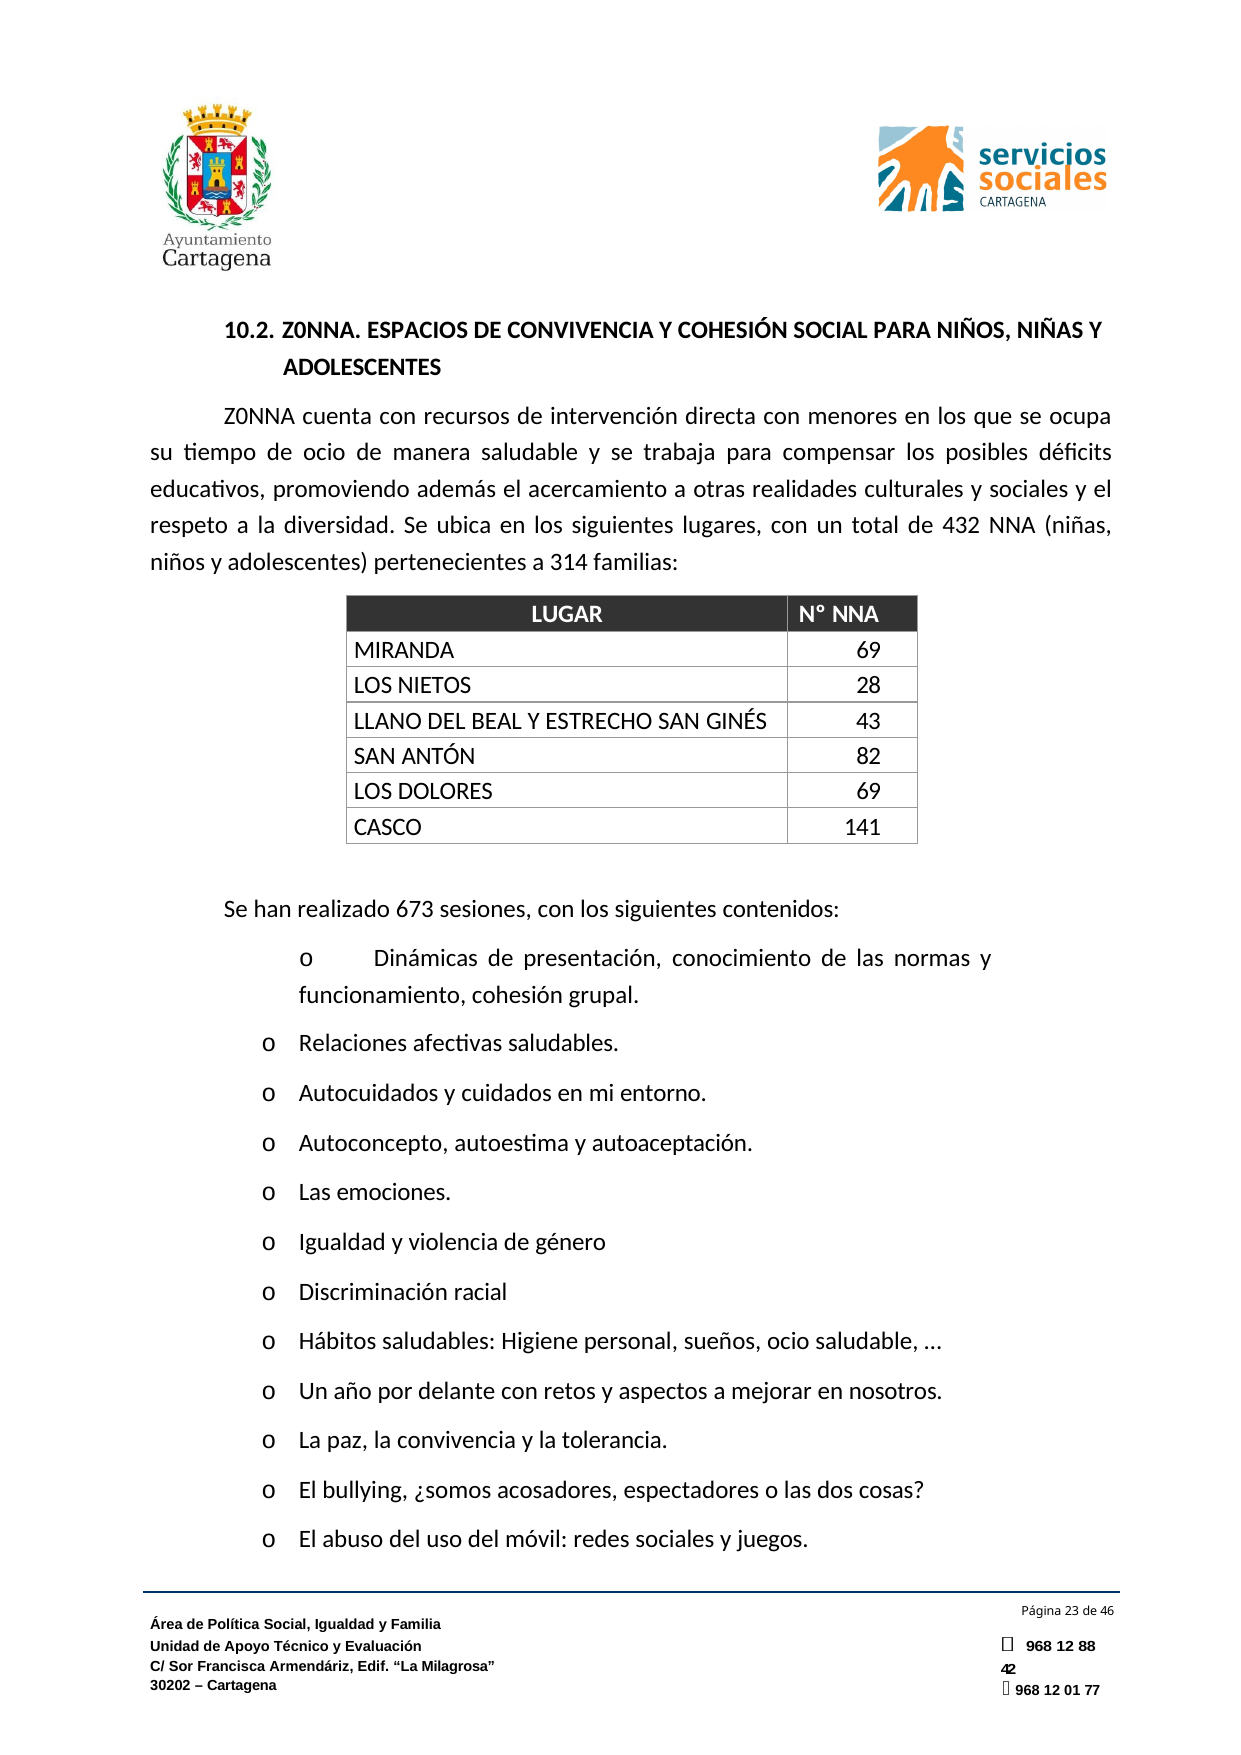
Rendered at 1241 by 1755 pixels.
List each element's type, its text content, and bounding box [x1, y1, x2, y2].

table_cell 43 [788, 703, 917, 737]
list Z0NNA. ESPACIOS DE CONVIVENCIA Y COHESIÓN SOCIAL PARA NIÑOS, NIÑAS Y ADOLESCENTES [224, 314, 1113, 381]
list Discriminación racial [261, 1276, 1123, 1307]
list Dinámicas de presentación, conocimiento de las normas y funcionamiento, cohesión grupal. [299, 942, 1113, 1009]
table_header Nº NNA [788, 596, 917, 631]
list Relaciones afectivas saludables. [261, 1028, 1123, 1059]
list El abuso del uso del móvil: redes sociales y juegos. [261, 1523, 1123, 1555]
table_cell MIRANDA [347, 632, 787, 666]
text Z0NNA cuenta con recursos de intervención directa con menores en los que se ocupa su tiempo de ocio de manera saludable y se trabaja para compensar los posibles déficits educativos, promoviendo además el acercamiento a otras realidades culturales y sociales y el respeto a la diversidad. Se ubica en los siguientes lugares, con un total de 432 NNA (niñas, niños y adolescentes) pertenecientes a 314 familias: [150, 400, 1113, 577]
list Autocuidados y cuidados en mi entorno. [261, 1077, 1123, 1109]
list Igualdad y violencia de género [261, 1226, 1123, 1258]
table_header LUGAR [347, 596, 787, 631]
table_cell LOS NIETOS [347, 667, 787, 701]
table_cell 82 [788, 738, 917, 772]
list La paz, la convivencia y la tolerancia. [261, 1424, 1123, 1456]
table_cell 69 [788, 773, 917, 807]
list Un año por delante con retos y aspectos a mejorar en nosotros. [261, 1375, 1123, 1407]
table_cell 141 [788, 808, 917, 843]
table_cell 28 [788, 667, 917, 701]
table_cell CASCO [347, 808, 787, 843]
table_cell LLANO DEL BEAL Y ESTRECHO SAN GINÉS [347, 703, 787, 737]
table_cell LOS DOLORES [347, 773, 787, 807]
list Autoconcepto, autoestima y autoaceptación. [261, 1127, 1123, 1159]
table_cell SAN ANTÓN [347, 738, 787, 772]
list El bullying, ¿somos acosadores, espectadores o las dos cosas? [261, 1474, 1123, 1506]
table_cell 69 [788, 632, 917, 666]
text Se han realizado 673 sesiones, con los siguientes contenidos: [224, 893, 1123, 924]
list Hábitos saludables: Higiene personal, sueños, ocio saludable, … [261, 1325, 1123, 1357]
list Las emociones. [261, 1177, 1123, 1208]
